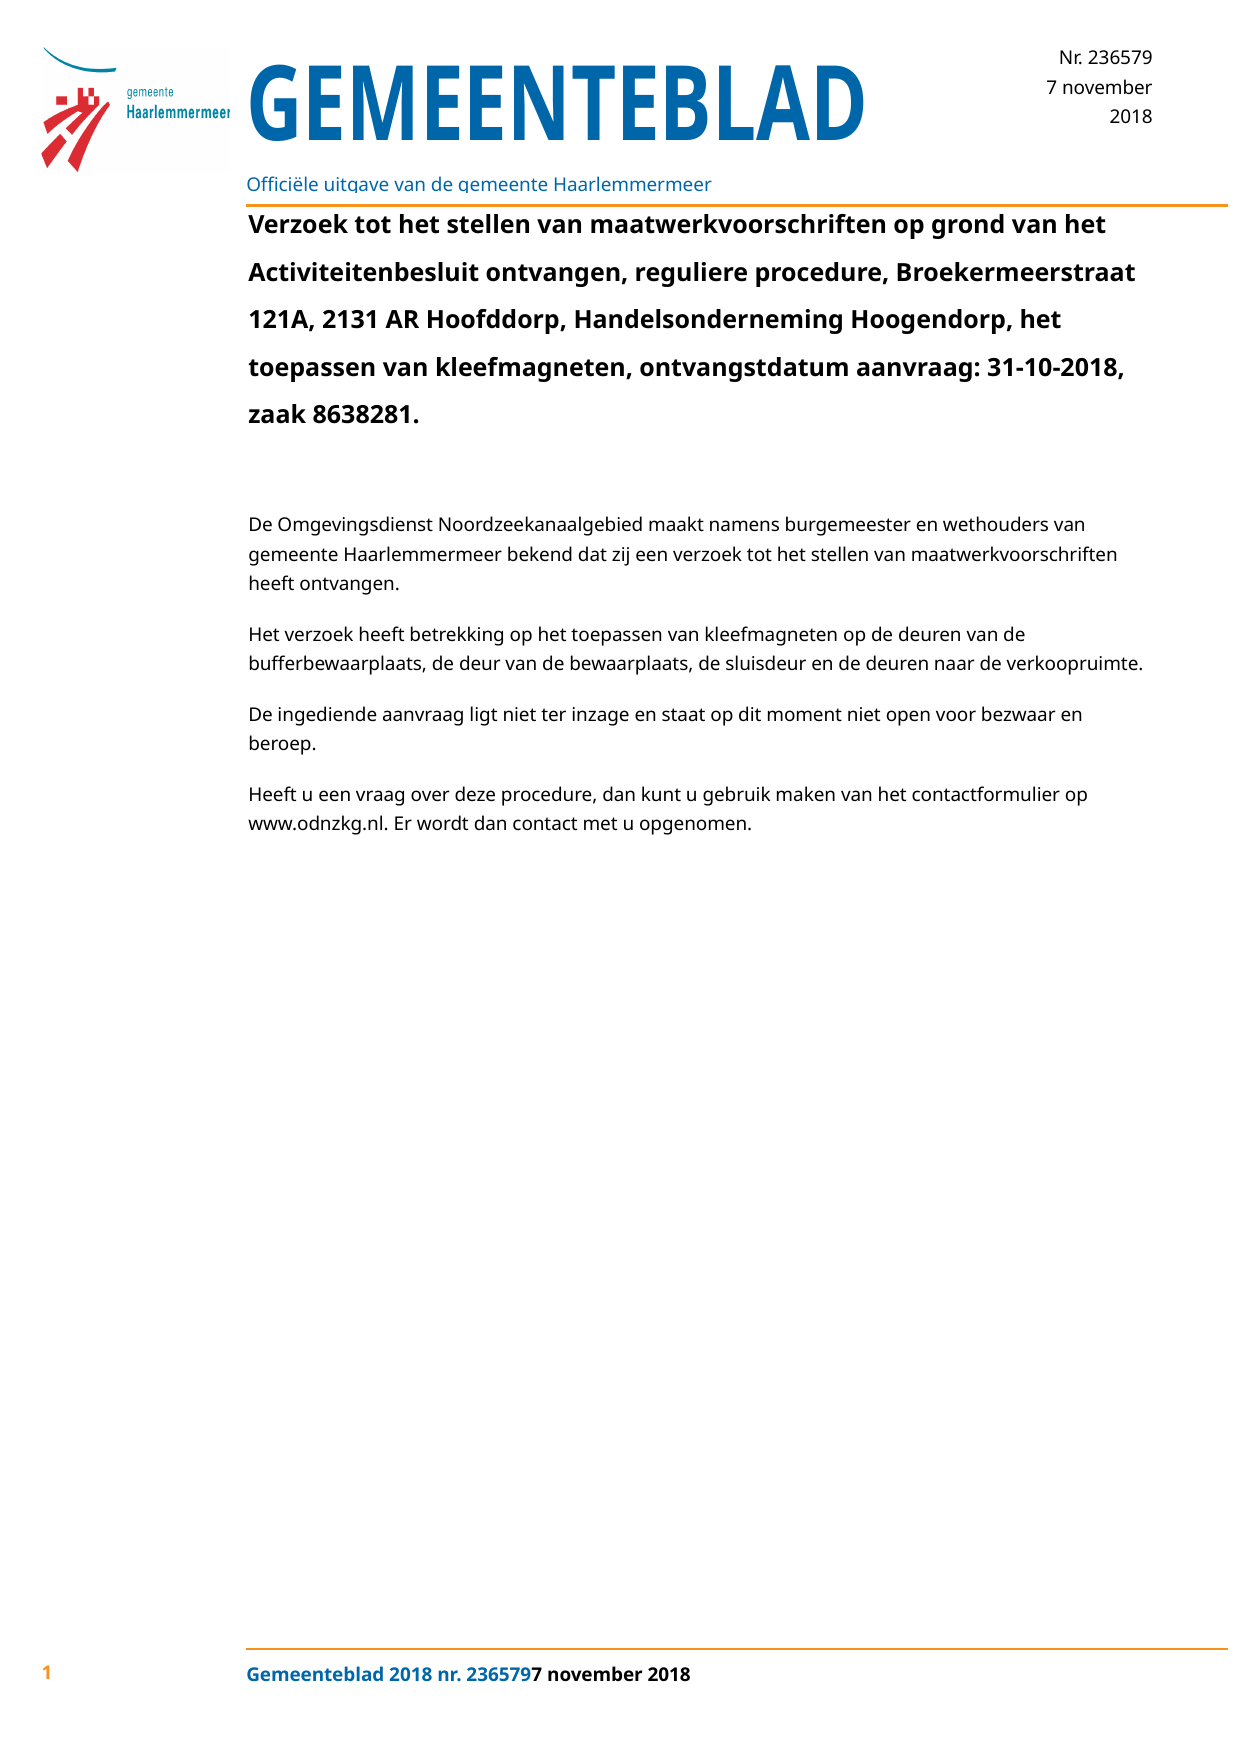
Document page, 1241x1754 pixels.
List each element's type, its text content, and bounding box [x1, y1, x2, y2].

text Het verzoek heeft betrekking op het toepassen van kleefmagneten op de deuren van de bufferbewaarplaats, de deur van de bewaarplaats, de sluisdeur en de deuren naar de verkoopruimte. [248, 621, 1152, 676]
text De ingediende aanvraag ligt niet ter inzage en staat op dit moment niet open voor bezwaar en beroep. [248, 701, 1152, 756]
text De Omgevingsdienst Noordzeekanaalgebied maakt namens burgemeester en wethouders van gemeente Haarlemmermeer bekend dat zij een verzoek tot het stellen van maatwerkvoorschriften heeft ontvangen. [248, 511, 1152, 596]
text Heeft u een vraag over deze procedure, dan kunt u gebruik maken van het contactformulier op www.odnzkg.nl. Er wordt dan contact met u opgenomen. [248, 781, 1152, 836]
text Verzoek tot het stellen van maatwerkvoorschriften op grond van het Activiteitenbesluit ontvangen, reguliere procedure, Broekermeerstraat 121A, 2131 AR Hoofddorp, Handelsonderneming Hoogendorp, het toepassen van kleefmagneten, ontvangstdatum aanvraag: 31-10-2018, zaak 8638281. [248, 207, 1152, 431]
picture [41, 47, 231, 172]
